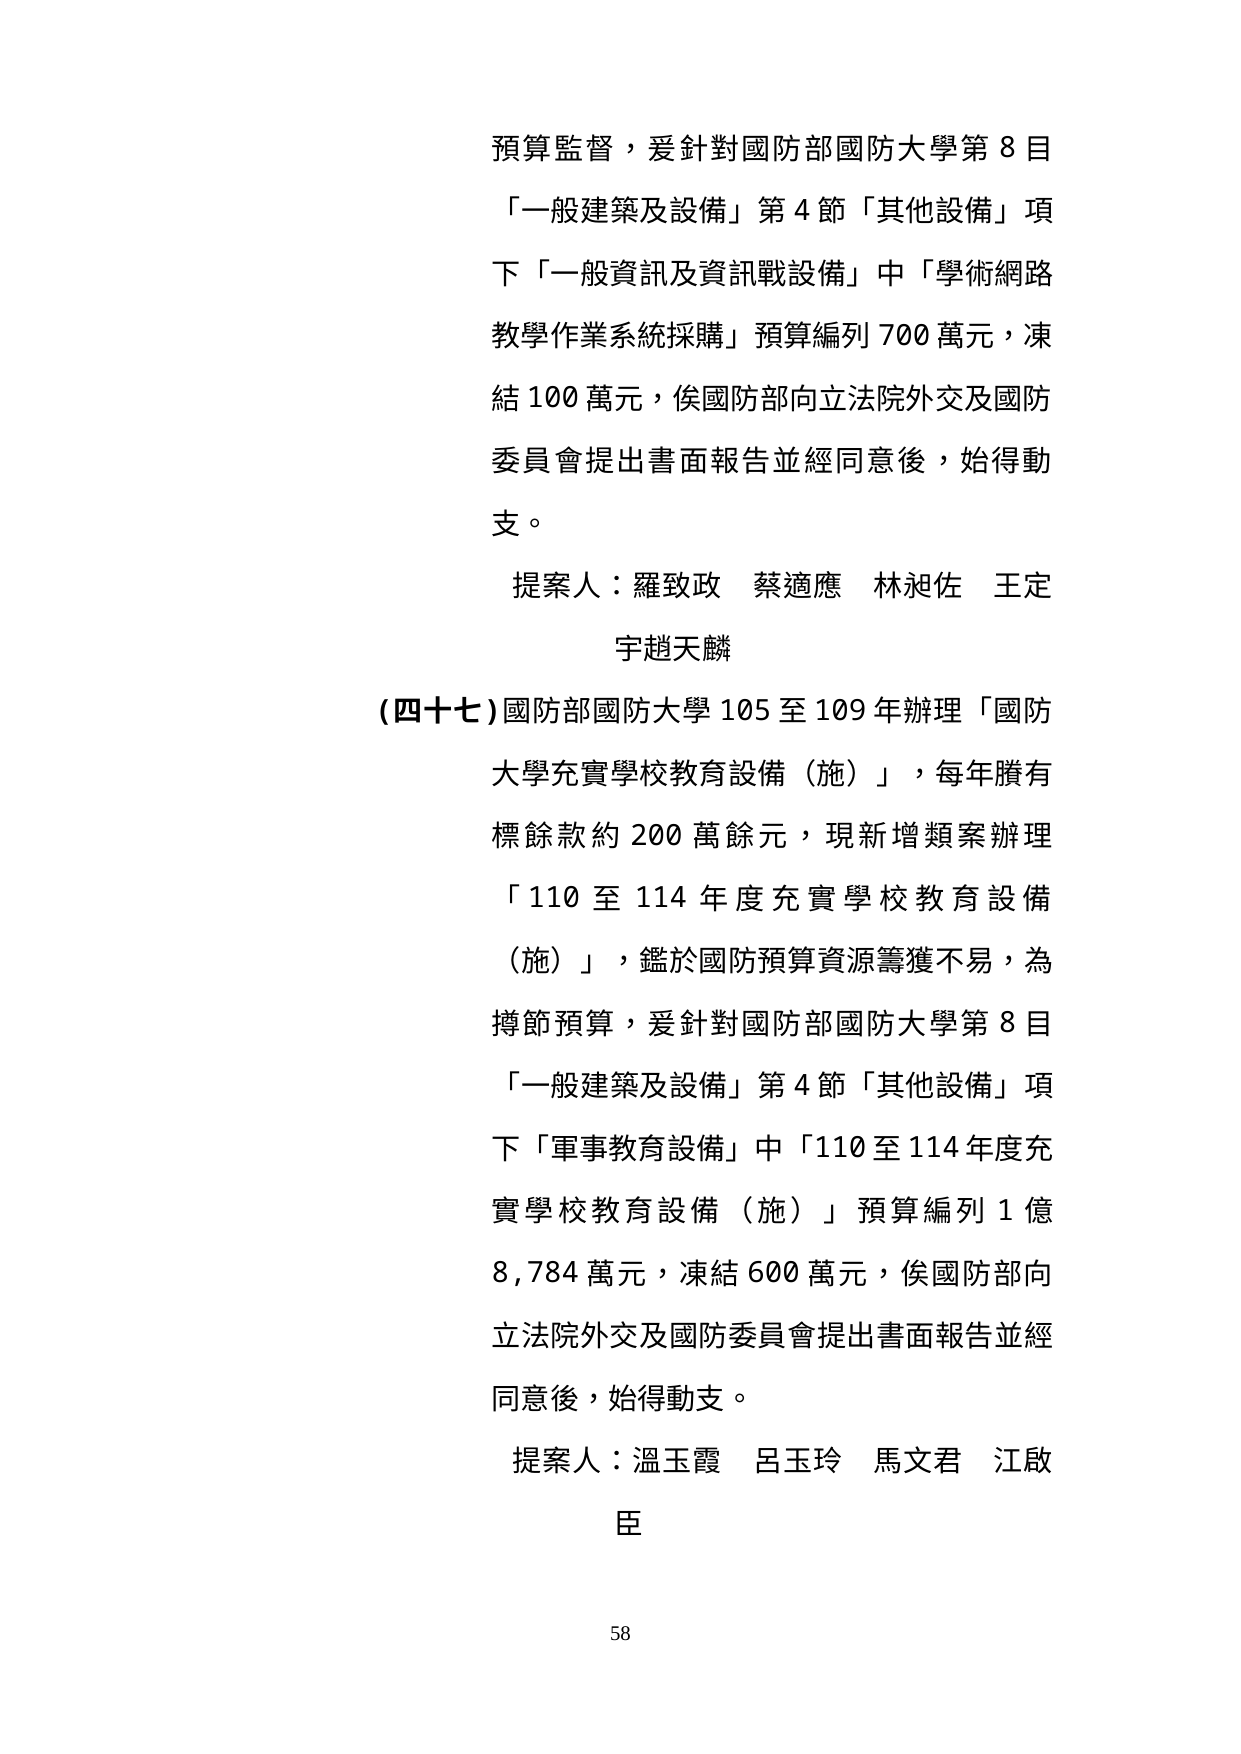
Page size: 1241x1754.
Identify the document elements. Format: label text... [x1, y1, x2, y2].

text 預算監督，爰針對國防部國防大學第8目「一般建築及設備」第4節「其他設備」項下「一般資訊及資訊戰設備」中「學術網路教學作業系統採購」預算編列700萬元，凍結100萬元，俟國防部向立法院外交及國防委員會提出書面報告並經同意後，始得動支。 [375, 105, 1053, 542]
text 提案人：溫玉霞 呂玉玲 馬文君 江啟臣 [512, 1417, 1053, 1542]
text (四十七)國防部國防大學105至109年辦理「國防大學充實學校教育設備（施）」，每年賸有標餘款約200萬餘元，現新增類案辦理「110至114年度充實學校教育設備（施）」，鑑於國防預算資源籌獲不易，為撙節預算，爰針對國防部國防大學第8目「一般建築及設備」第4節「其他設備」項下「軍事教育設備」中「110至114年度充實學校教育設備（施）」預算編列1億8,784萬元，凍結600萬元，俟國防部向立法院外交及國防委員會提出書面報告並經同意後，始得動支。 [375, 667, 1053, 1417]
text 提案人：羅致政 蔡適應 林昶佐 王定宇趙天麟 [512, 542, 1053, 667]
